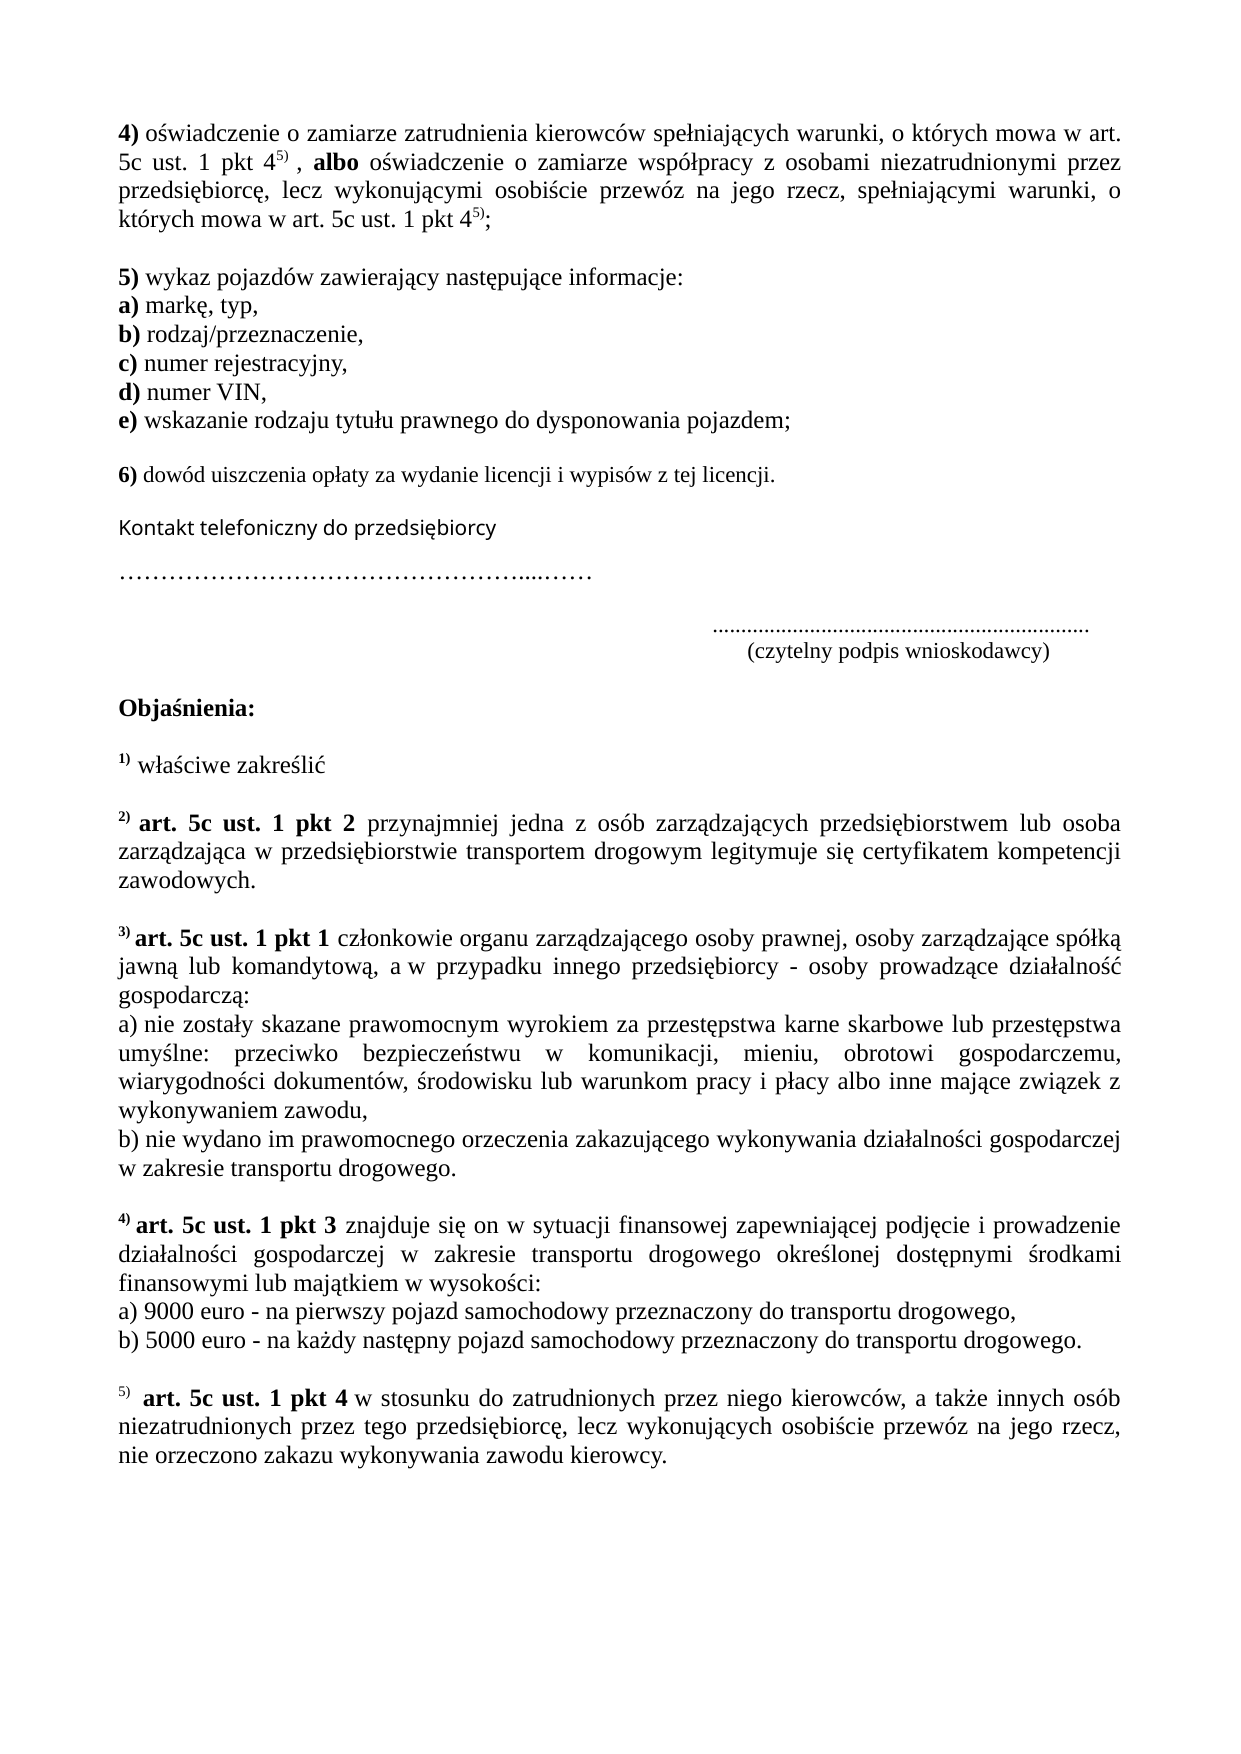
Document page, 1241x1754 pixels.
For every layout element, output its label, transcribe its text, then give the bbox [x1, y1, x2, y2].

text a) markę, typ, [118, 291, 1122, 319]
text 5) wykaz pojazdów zawierający następujące informacje: [118, 262, 1122, 291]
text 5) art. 5c ust. 1 pkt 4 w stosunku do zatrudnionych przez niego kierowców, a także innych osób niezatrudnionych przez tego przedsiębiorcę, lecz wykonujących osobiście przewóz na jego rzecz, nie orzeczono zakazu wykonywania zawodu kierowcy. [118, 1383, 1122, 1469]
text …………………………………………....…… [118, 556, 1122, 611]
text 6) dowód uiszczenia opłaty za wydanie licencji i wypisów z tej licencji. [118, 461, 1122, 487]
text 1) właściwe zakreślić [118, 750, 1122, 779]
text 4) oświadczenie o zamiarze zatrudnienia kierowców spełniających warunki, o których mowa w art. 5c ust. 1 pkt 45) , albo oświadczenie o zamiarze współpracy z osobami niezatrudnionymi przez przedsiębiorcę, lecz wykonującymi osobiście przewóz na jego rzecz, spełniającymi warunki, o których mowa w art. 5c ust. 1 pkt 45); [118, 118, 1122, 233]
text a) nie zostały skazane prawomocnym wyrokiem za przestępstwa karne skarbowe lub przestępstwa umyślne: przeciwko bezpieczeństwu w komunikacji, mieniu, obrotowi gospodarczemu, wiarygodności dokumentów, środowisku lub warunkom pracy i płacy albo inne mające związek z wykonywaniem zawodu, [118, 1009, 1122, 1124]
text b) 5000 euro - na każdy następny pojazd samochodowy przeznaczony do transportu drogowego. [118, 1325, 1122, 1354]
text e) wskazanie rodzaju tytułu prawnego do dysponowania pojazdem; [118, 406, 1122, 434]
text a) 9000 euro - na pierwszy pojazd samochodowy przeznaczony do transportu drogowego, [118, 1296, 1122, 1325]
text c) numer rejestracyjny, [118, 348, 1122, 377]
text d) numer VIN, [118, 377, 1122, 406]
text b) nie wydano im prawomocnego orzeczenia zakazującego wykonywania działalności gospodarczej w zakresie transportu drogowego. [118, 1124, 1122, 1181]
text Kontakt telefoniczny do przedsiębiorcy [118, 513, 1122, 542]
text 2) art. 5c ust. 1 pkt 2 przynajmniej jedna z osób zarządzających przedsiębiorstwem lub osoba zarządzająca w przedsiębiorstwie transportem drogowym legitymuje się certyfikatem kompetencji zawodowych. [118, 808, 1122, 894]
text .................................................................. (czytelny podpis wnioskodawcy) [118, 611, 1122, 664]
text Objaśnienia: [118, 693, 1122, 721]
text 3) art. 5c ust. 1 pkt 1 członkowie organu zarządzającego osoby prawnej, osoby zarządzające spółką jawną lub komandytową, a w przypadku innego przedsiębiorcy - osoby prowadzące działalność gospodarczą: [118, 923, 1122, 1009]
text 4) art. 5c ust. 1 pkt 3 znajduje się on w sytuacji finansowej zapewniającej podjęcie i prowadzenie działalności gospodarczej w zakresie transportu drogowego określonej dostępnymi środkami finansowymi lub majątkiem w wysokości: [118, 1210, 1122, 1296]
text b) rodzaj/przeznaczenie, [118, 319, 1122, 348]
